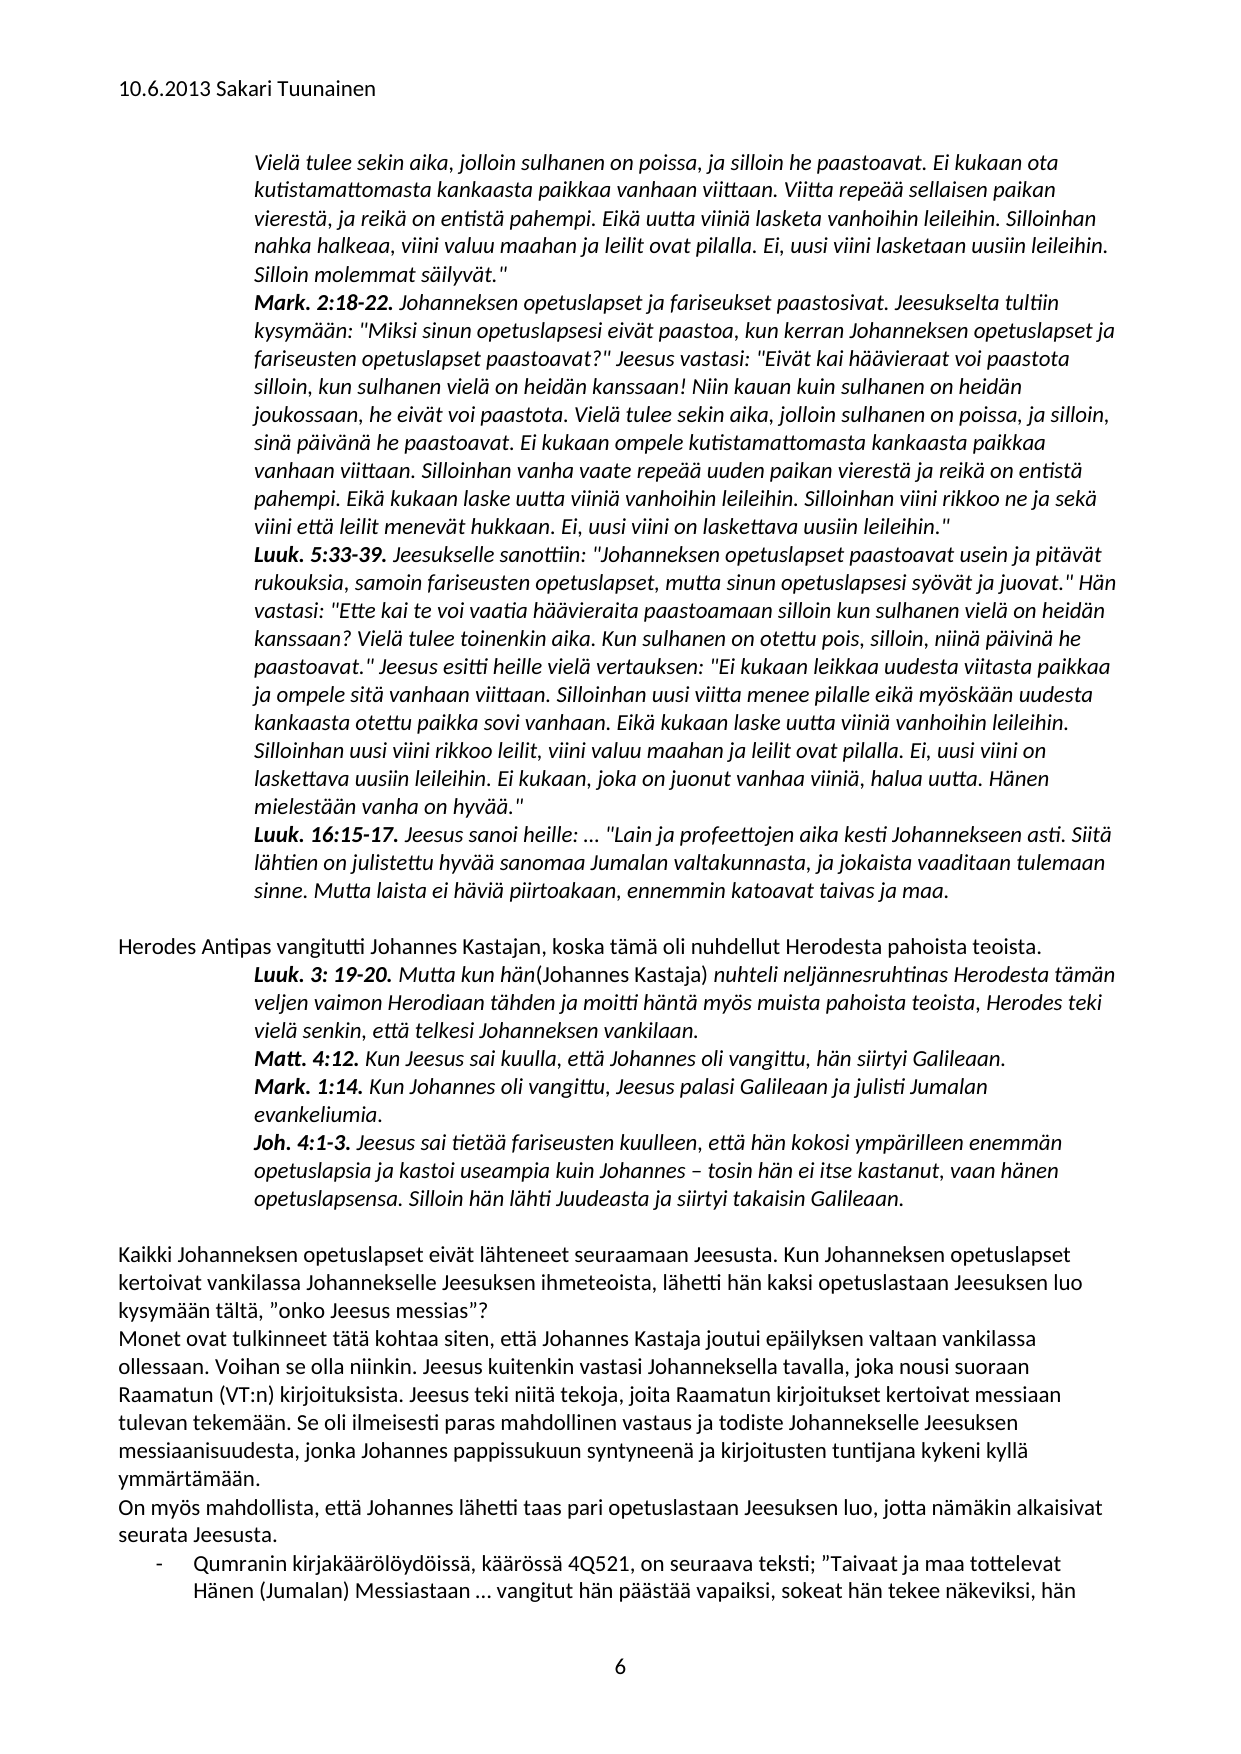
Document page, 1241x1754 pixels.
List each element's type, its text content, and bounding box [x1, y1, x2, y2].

text Vielä tulee sekin aika, jolloin sulhanen on poissa, ja silloin he paastoavat. Ei kukaan ota kutistamattomasta kankaasta paikkaa vanhaan viittaan. Viitta repeää sellaisen paikan vierestä, ja reikä on entistä pahempi. Eikä uutta viiniä lasketa vanhoihin leileihin. Silloinhan nahka halkeaa, viini valuu maahan ja leilit ovat pilalla. Ei, uusi viini lasketaan uusiin leileihin. Silloin molemmat säilyvät." [254, 148, 1122, 288]
text Joh. 4:1-3. Jeesus sai tietää fariseusten kuulleen, että hän kokosi ympärilleen enemmän opetuslapsia ja kastoi useampia kuin Johannes – tosin hän ei itse kastanut, vaan hänen opetuslapsensa. Silloin hän lähti Juudeasta ja siirtyi takaisin Galileaan. [254, 1128, 1122, 1212]
text Mark. 1:14. Kun Johannes oli vangittu, Jeesus palasi Galileaan ja julisti Jumalan evankeliumia. [254, 1072, 1122, 1128]
text Luuk. 5:33-39. Jeesukselle sanottiin: "Johanneksen opetuslapset paastoavat usein ja pitävät rukouksia, samoin fariseusten opetuslapset, mutta sinun opetuslapsesi syövät ja juovat." Hän vastasi: "Ette kai te voi vaatia häävieraita paastoamaan silloin kun sulhanen vielä on heidän kanssaan? Vielä tulee toinenkin aika. Kun sulhanen on otettu pois, silloin, niinä päivinä he paastoavat." Jeesus esitti heille vielä vertauksen: "Ei kukaan leikkaa uudesta viitasta paikkaa ja ompele sitä vanhaan viittaan. Silloinhan uusi viitta menee pilalle eikä myöskään uudesta kankaasta otettu paikka sovi vanhaan. Eikä kukaan laske uutta viiniä vanhoihin leileihin. Silloinhan uusi viini rikkoo leilit, viini valuu maahan ja leilit ovat pilalla. Ei, uusi viini on laskettava uusiin leileihin. Ei kukaan, joka on juonut vanhaa viiniä, halua uutta. Hänen mielestään vanha on hyvää." [254, 540, 1122, 820]
text Herodes Antipas vangitutti Johannes Kastajan, koska tämä oli nuhdellut Herodesta pahoista teoista. [118, 932, 1122, 960]
text Monet ovat tulkinneet tätä kohtaa siten, että Johannes Kastaja joutui epäilyksen valtaan vankilassa ollessaan. Voihan se olla niinkin. Jeesus kuitenkin vastasi Johanneksella tavalla, joka nousi suoraan Raamatun (VT:n) kirjoituksista. Jeesus teki niitä tekoja, joita Raamatun kirjoitukset kertoivat messiaan tulevan tekemään. Se oli ilmeisesti paras mahdollinen vastaus ja todiste Johannekselle Jeesuksen messiaanisuudesta, jonka Johannes pappissukuun syntyneenä ja kirjoitusten tuntijana kykeni kyllä ymmärtämään. [118, 1324, 1122, 1493]
list Qumranin kirjakäärölöydöissä, käärössä 4Q521, on seuraava teksti; ”Taivaat ja maa tottelevat Hänen (Jumalan) Messiastaan … vangitut hän päästää vapaiksi, sokeat hän tekee näkeviksi, hän [156, 1549, 1122, 1605]
text Luuk. 3: 19-20. Mutta kun hän(Johannes Kastaja) nuhteli neljännesruhtinas Herodesta tämän veljen vaimon Herodiaan tähden ja moitti häntä myös muista pahoista teoista, Herodes teki vielä senkin, että telkesi Johanneksen vankilaan. [254, 960, 1122, 1044]
text Mark. 2:18-22. Johanneksen opetuslapset ja fariseukset paastosivat. Jeesukselta tultiin kysymään: "Miksi sinun opetuslapsesi eivät paastoa, kun kerran Johanneksen opetuslapset ja fariseusten opetuslapset paastoavat?" Jeesus vastasi: "Eivät kai häävieraat voi paastota silloin, kun sulhanen vielä on heidän kanssaan! Niin kauan kuin sulhanen on heidän joukossaan, he eivät voi paastota. Vielä tulee sekin aika, jolloin sulhanen on poissa, ja silloin, sinä päivänä he paastoavat. Ei kukaan ompele kutistamattomasta kankaasta paikkaa vanhaan viittaan. Silloinhan vanha vaate repeää uuden paikan vierestä ja reikä on entistä pahempi. Eikä kukaan laske uutta viiniä vanhoihin leileihin. Silloinhan viini rikkoo ne ja sekä viini että leilit menevät hukkaan. Ei, uusi viini on laskettava uusiin leileihin." [254, 288, 1122, 540]
text Matt. 4:12. Kun Jeesus sai kuulla, että Johannes oli vangittu, hän siirtyi Galileaan. [254, 1044, 1122, 1072]
text Kaikki Johanneksen opetuslapset eivät lähteneet seuraamaan Jeesusta. Kun Johanneksen opetuslapset kertoivat vankilassa Johannekselle Jeesuksen ihmeteoista, lähetti hän kaksi opetuslastaan Jeesuksen luo kysymään tältä, ”onko Jeesus messias”? [118, 1240, 1122, 1324]
text On myös mahdollista, että Johannes lähetti taas pari opetuslastaan Jeesuksen luo, jotta nämäkin alkaisivat seurata Jeesusta. [118, 1493, 1122, 1549]
text Luuk. 16:15-17. Jeesus sanoi heille: … "Lain ja profeettojen aika kesti Johannekseen asti. Siitä lähtien on julistettu hyvää sanomaa Jumalan valtakunnasta, ja jokaista vaaditaan tulemaan sinne. Mutta laista ei häviä piirtoakaan, ennemmin katoavat taivas ja maa. [254, 820, 1122, 904]
